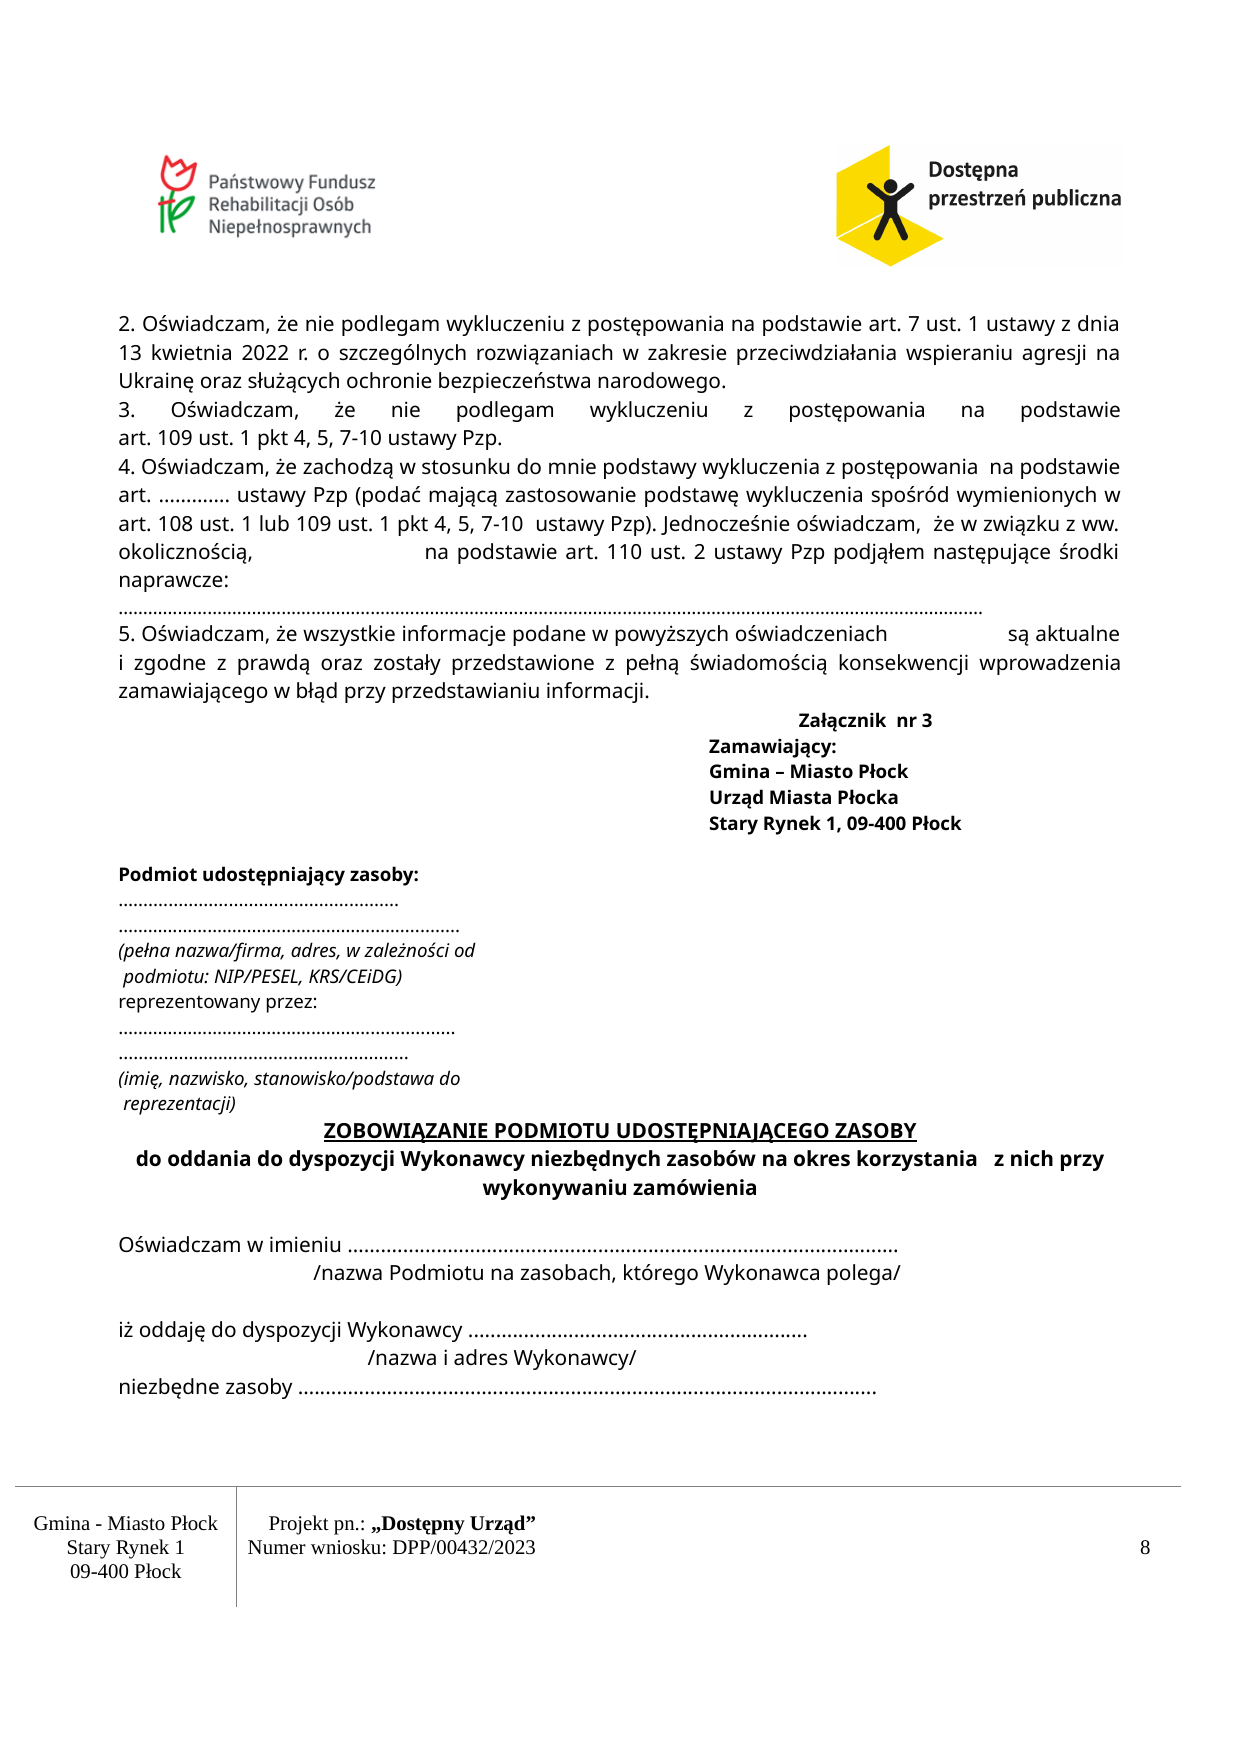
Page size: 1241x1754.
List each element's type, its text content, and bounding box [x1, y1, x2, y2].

text Gmina – Miasto Płock [118, 759, 1122, 784]
text …………………………………………………............ [118, 912, 1122, 937]
text ZOBOWIĄZANIE PODMIOTU UDOSTĘPNIAJĄCEGO ZASOBY [118, 1116, 1122, 1144]
text 3. Oświadczam, że nie podlegam wykluczeniu z postępowania na podstawie art. 109 ust. 1 pkt 4, 5, 7-10 ustawy Pzp. [118, 395, 1122, 452]
text Stary Rynek 1, 09-400 Płock [118, 810, 1122, 835]
text iż oddaję do dyspozycji Wykonawcy ............................................................. [118, 1315, 1122, 1343]
picture [118, 118, 415, 274]
text /nazwa i adres Wykonawcy/ [118, 1343, 1122, 1372]
text reprezentacji) [118, 1091, 1122, 1116]
text 4. Oświadczam, że zachodzą w stosunku do mnie podstawy wykluczenia z postępowania na podstawie art. …………. ustawy Pzp (podać mającą zastosowanie podstawę wykluczenia spośród wymienionych w art. 108 ust. 1 lub 109 ust. 1 pkt 4, 5, 7-10 ustawy Pzp). Jednocześnie oświadczam, że w związku z ww. okolicznością, na podstawie art. 110 ust. 2 ustawy Pzp podjąłem następujące środki naprawcze: [118, 452, 1122, 594]
text (imię, nazwisko, stanowisko/podstawa do [118, 1065, 1122, 1091]
text …………………………………………………………………………………………………………………………………………………………. [118, 594, 1122, 619]
text 5. Oświadczam, że wszystkie informacje podane w powyższych oświadczeniach są aktualne i zgodne z prawdą oraz zostały przedstawione z pełną świadomością konsekwencji wprowadzenia zamawiającego w błąd przy przedstawianiu informacji. [118, 619, 1122, 705]
text Urząd Miasta Płocka [118, 784, 1122, 810]
text …..................................................... [118, 886, 1122, 912]
text podmiotu: NIP/PESEL, KRS/CEiDG) [118, 963, 1122, 988]
text niezbędne zasoby …..................................................................................................... [118, 1372, 1122, 1400]
text (pełna nazwa/firma, adres, w zależności od [118, 937, 1122, 963]
text Podmiot udostępniający zasoby: [118, 861, 1122, 886]
text ……………………………………………................. [118, 1014, 1122, 1039]
text /nazwa Podmiotu na zasobach, którego Wykonawca polega/ [118, 1258, 1122, 1287]
text do oddania do dyspozycji Wykonawcy niezbędnych zasobów na okres korzystania z nich przy wykonywaniu zamówienia [118, 1144, 1122, 1201]
text .............……….................................... [118, 1039, 1122, 1065]
text Oświadczam w imieniu …................................................................................................ [118, 1230, 1122, 1258]
text 2. Oświadczam, że nie podlegam wykluczeniu z postępowania na podstawie art. 7 ust. 1 ustawy z dnia 13 kwietnia 2022 r. o szczególnych rozwiązaniach w zakresie przeciwdziałania wspieraniu agresji na Ukrainę oraz służących ochronie bezpieczeństwa narodowego. [118, 309, 1122, 395]
text Załącznik nr 3 [118, 705, 1122, 733]
text reprezentowany przez: [118, 988, 1122, 1014]
text Zamawiający: [118, 733, 1122, 759]
